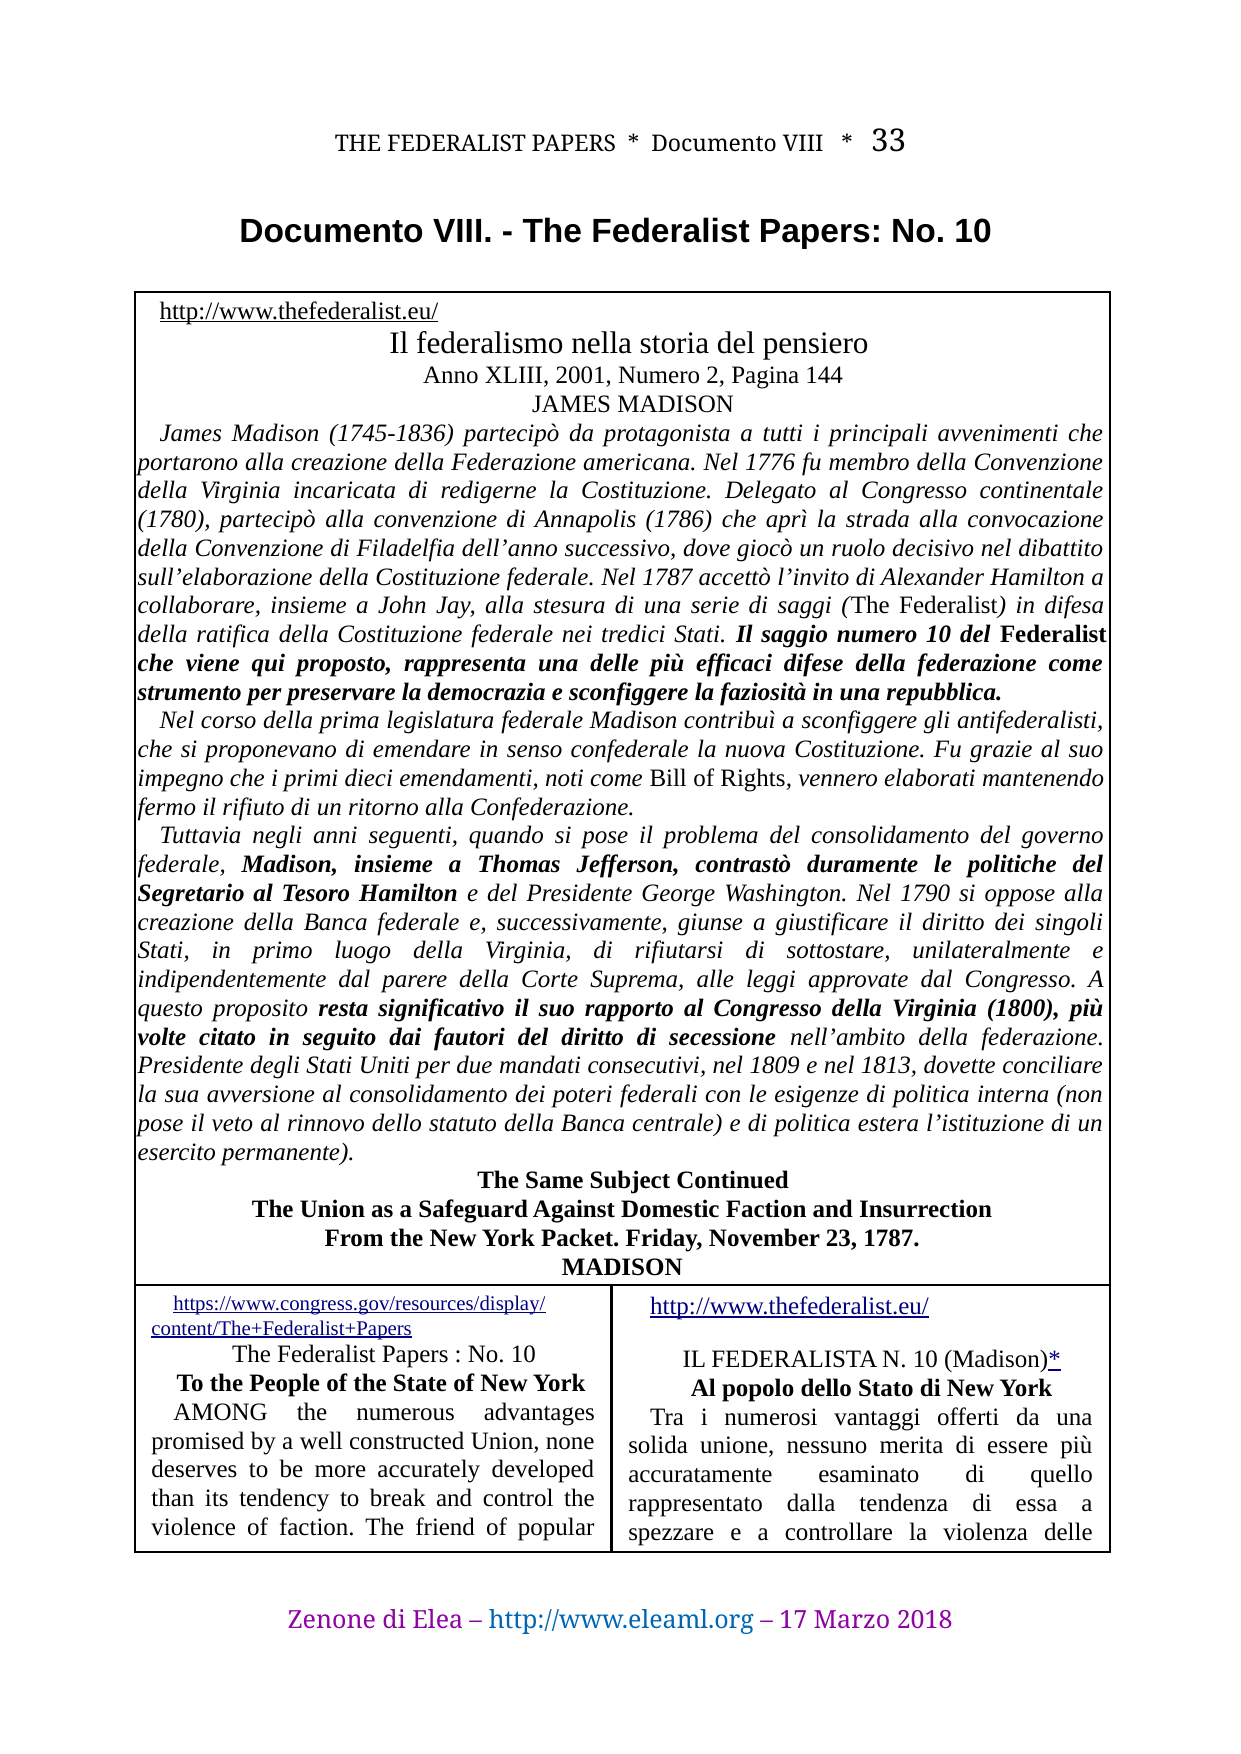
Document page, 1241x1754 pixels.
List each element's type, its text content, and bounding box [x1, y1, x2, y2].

table_cell https://www.congress.gov/resources/display/content/The+Federalist+Papers The Federalist Papers : No. 10 To the People of the State of New York AMONG the numerous advantages promised by a well constructed Union, none deserves to be more accurately developed than its tendency to break and control the violence of faction. The friend of popular [136, 1286, 610, 1551]
table_cell http://www.thefederalist.eu/ IL FEDERALISTA N. 10 (Madison)* Al popolo dello Stato di New York Tra i numerosi vantaggi offerti da una solida unione, nessuno merita di essere più accuratamente esaminato di quello rappresentato dalla tendenza di essa a spezzare e a controllare la violenza delle [613, 1286, 1109, 1551]
subtitle Documento VIII. - The Federalist Papers: No. 10 [118, 211, 1122, 250]
table_header http://www.thefederalist.eu/ Il federalismo nella storia del pensiero Anno XLIII, 2001, Numero 2, Pagina 144 JAMES MADISON James Madison (1745-1836) partecipò da protagonista a tutti i principali avvenimenti che portarono alla creazione della Federazione americana. Nel 1776 fu membro della Convenzione della Virginia incaricata di redigerne la Costituzione. Delegato al Congresso continentale (1780), partecipò alla convenzione di Annapolis (1786) che aprì la strada alla convocazione della Convenzione di Filadelfia dell’anno successivo, dove giocò un ruolo decisivo nel dibattito sull’elaborazione della Costituzione federale. Nel 1787 accettò l’invito di Alexander Hamilton a collaborare, insieme a John Jay, alla stesura di una serie di saggi (The Federalist) in difesa della ratifica della Costituzione federale nei tredici Stati. Il saggio numero 10 del Federalist che viene qui proposto, rappresenta una delle più efficaci difese della federazione come strumento per preservare la democrazia e sconfiggere la faziosità in una repubblica. Nel corso della prima legislatura federale Madison contribuì a sconfiggere gli antifederalisti, che si proponevano di emendare in senso confederale la nuova Costituzione. Fu grazie al suo impegno che i primi dieci emendamenti, noti come Bill of Rights, vennero elaborati mantenendo fermo il rifiuto di un ritorno alla Confederazione. Tuttavia negli anni seguenti, quando si pose il problema del consolidamento del governo federale, Madison, insieme a Thomas Jefferson, contrastò duramente le politiche del Segretario al Tesoro Hamilton e del Presidente George Washington. Nel 1790 si oppose alla creazione della Banca federale e, successivamente, giunse a giustificare il diritto dei singoli Stati, in primo luogo della Virginia, di rifiutarsi di sottostare, unilateralmente e indipendentemente dal parere della Corte Suprema, alle leggi approvate dal Congresso. A questo proposito resta significativo il suo rapporto al Congresso della Virginia (1800), più volte citato in seguito dai fautori del diritto di secessione nell’ambito della federazione. Presidente degli Stati Uniti per due mandati consecutivi, nel 1809 e nel 1813, dovette conciliare la sua avversione al consolidamento dei poteri federali con le esigenze di politica interna (non pose il veto al rinnovo dello statuto della Banca centrale) e di politica estera l’istituzione di un esercito permanente). The Same Subject Continued The Union as a Safeguard Against Domestic Faction and Insurrection From the New York Packet. Friday, November 23, 1787. MADISON [136, 293, 1109, 1283]
